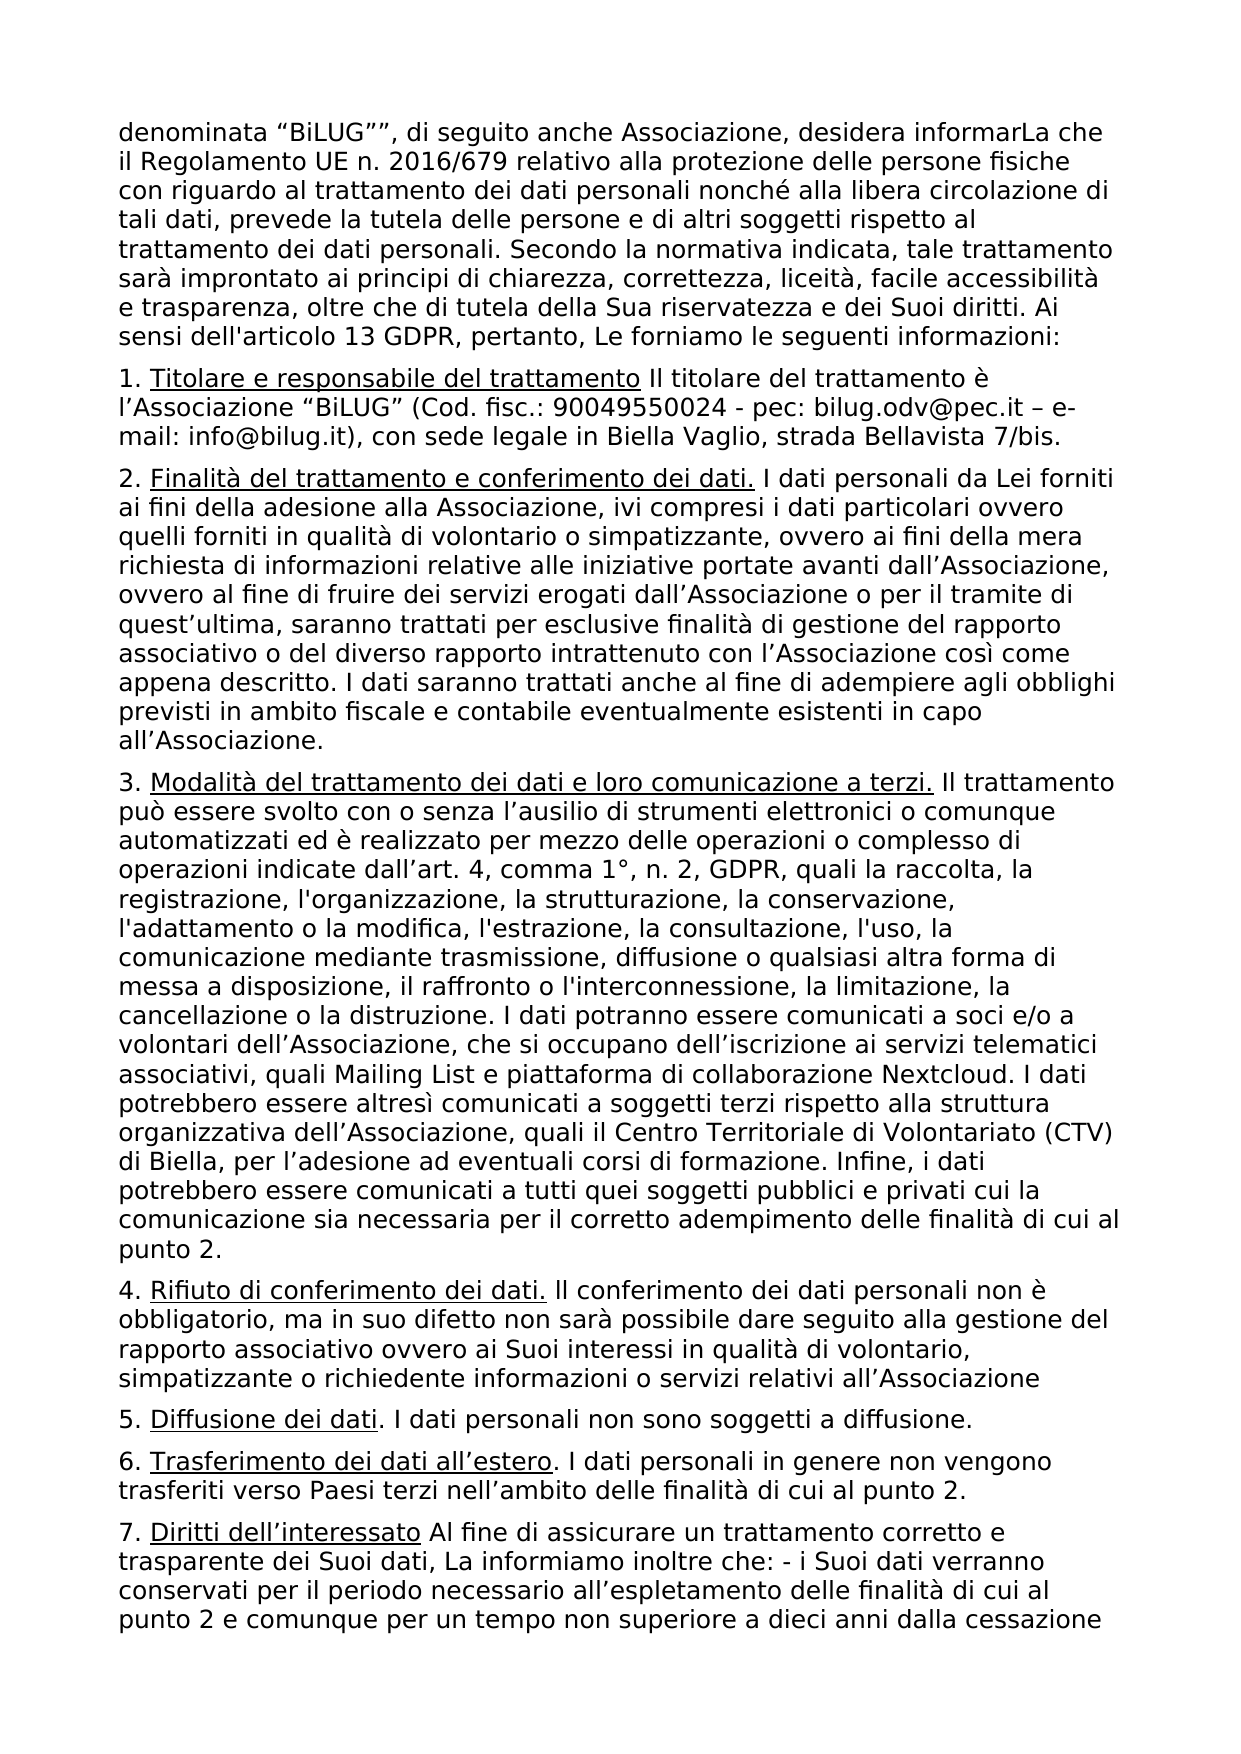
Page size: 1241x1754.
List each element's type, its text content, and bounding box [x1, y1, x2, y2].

text 6. Trasferimento dei dati all’estero. I dati personali in genere non vengono trasferiti verso Paesi terzi nell’ambito delle finalità di cui al punto 2. [118, 1447, 1122, 1506]
text 3. Modalità del trattamento dei dati e loro comunicazione a terzi. Il trattamento può essere svolto con o senza l’ausilio di strumenti elettronici o comunque automatizzati ed è realizzato per mezzo delle operazioni o complesso di operazioni indicate dall’art. 4, comma 1°, n. 2, GDPR, quali la raccolta, la registrazione, l'organizzazione, la strutturazione, la conservazione, l'adattamento o la modifica, l'estrazione, la consultazione, l'uso, la comunicazione mediante trasmissione, diffusione o qualsiasi altra forma di messa a disposizione, il raffronto o l'interconnessione, la limitazione, la cancellazione o la distruzione. I dati potranno essere comunicati a soci e/o a volontari dell’Associazione, che si occupano dell’iscrizione ai servizi telematici associativi, quali Mailing List e piattaforma di collaborazione Nextcloud. I dati potrebbero essere altresì comunicati a soggetti terzi rispetto alla struttura organizzativa dell’Associazione, quali il Centro Territoriale di Volontariato (CTV) di Biella, per l’adesione ad eventuali corsi di formazione. Infine, i dati potrebbero essere comunicati a tutti quei soggetti pubblici e privati cui la comunicazione sia necessaria per il corretto adempimento delle finalità di cui al punto 2. [118, 768, 1122, 1264]
text 4. Rifiuto di conferimento dei dati. ll conferimento dei dati personali non è obbligatorio, ma in suo difetto non sarà possibile dare seguito alla gestione del rapporto associativo ovvero ai Suoi interessi in qualità di volontario, simpatizzante o richiedente informazioni o servizi relativi all’Associazione [118, 1276, 1122, 1393]
text 1. Titolare e responsabile del trattamento Il titolare del trattamento è l’Associazione “BiLUG” (Cod. fisc.: 90049550024 - pec: bilug.odv@pec.it – e-mail: info@bilug.it), con sede legale in Biella Vaglio, strada Bellavista 7/bis. [118, 364, 1122, 451]
text 7. Diritti dell’interessato Al fine di assicurare un trattamento corretto e trasparente dei Suoi dati, La informiamo inoltre che: - i Suoi dati verranno conservati per il periodo necessario all’espletamento delle finalità di cui al punto 2 e comunque per un tempo non superiore a dieci anni dalla cessazione [118, 1518, 1122, 1635]
text 2. Finalità del trattamento e conferimento dei dati. I dati personali da Lei forniti ai fini della adesione alla Associazione, ivi compresi i dati particolari ovvero quelli forniti in qualità di volontario o simpatizzante, ovvero ai fini della mera richiesta di informazioni relative alle iniziative portate avanti dall’Associazione, ovvero al fine di fruire dei servizi erogati dall’Associazione o per il tramite di quest’ultima, saranno trattati per esclusive finalità di gestione del rapporto associativo o del diverso rapporto intrattenuto con l’Associazione così come appena descritto. I dati saranno trattati anche al fine di adempiere agli obblighi previsti in ambito fiscale e contabile eventualmente esistenti in capo all’Associazione. [118, 464, 1122, 756]
text denominata “BiLUG””, di seguito anche Associazione, desidera informarLa che il Regolamento UE n. 2016/679 relativo alla protezione delle persone fisiche con riguardo al trattamento dei dati personali nonché alla libera circolazione di tali dati, prevede la tutela delle persone e di altri soggetti rispetto al trattamento dei dati personali. Secondo la normativa indicata, tale trattamento sarà improntato ai principi di chiarezza, correttezza, liceità, facile accessibilità e trasparenza, oltre che di tutela della Sua riservatezza e dei Suoi diritti. Ai sensi dell'articolo 13 GDPR, pertanto, Le forniamo le seguenti informazioni: [118, 118, 1122, 351]
text 5. Diffusione dei dati. I dati personali non sono soggetti a diffusione. [118, 1406, 1122, 1435]
